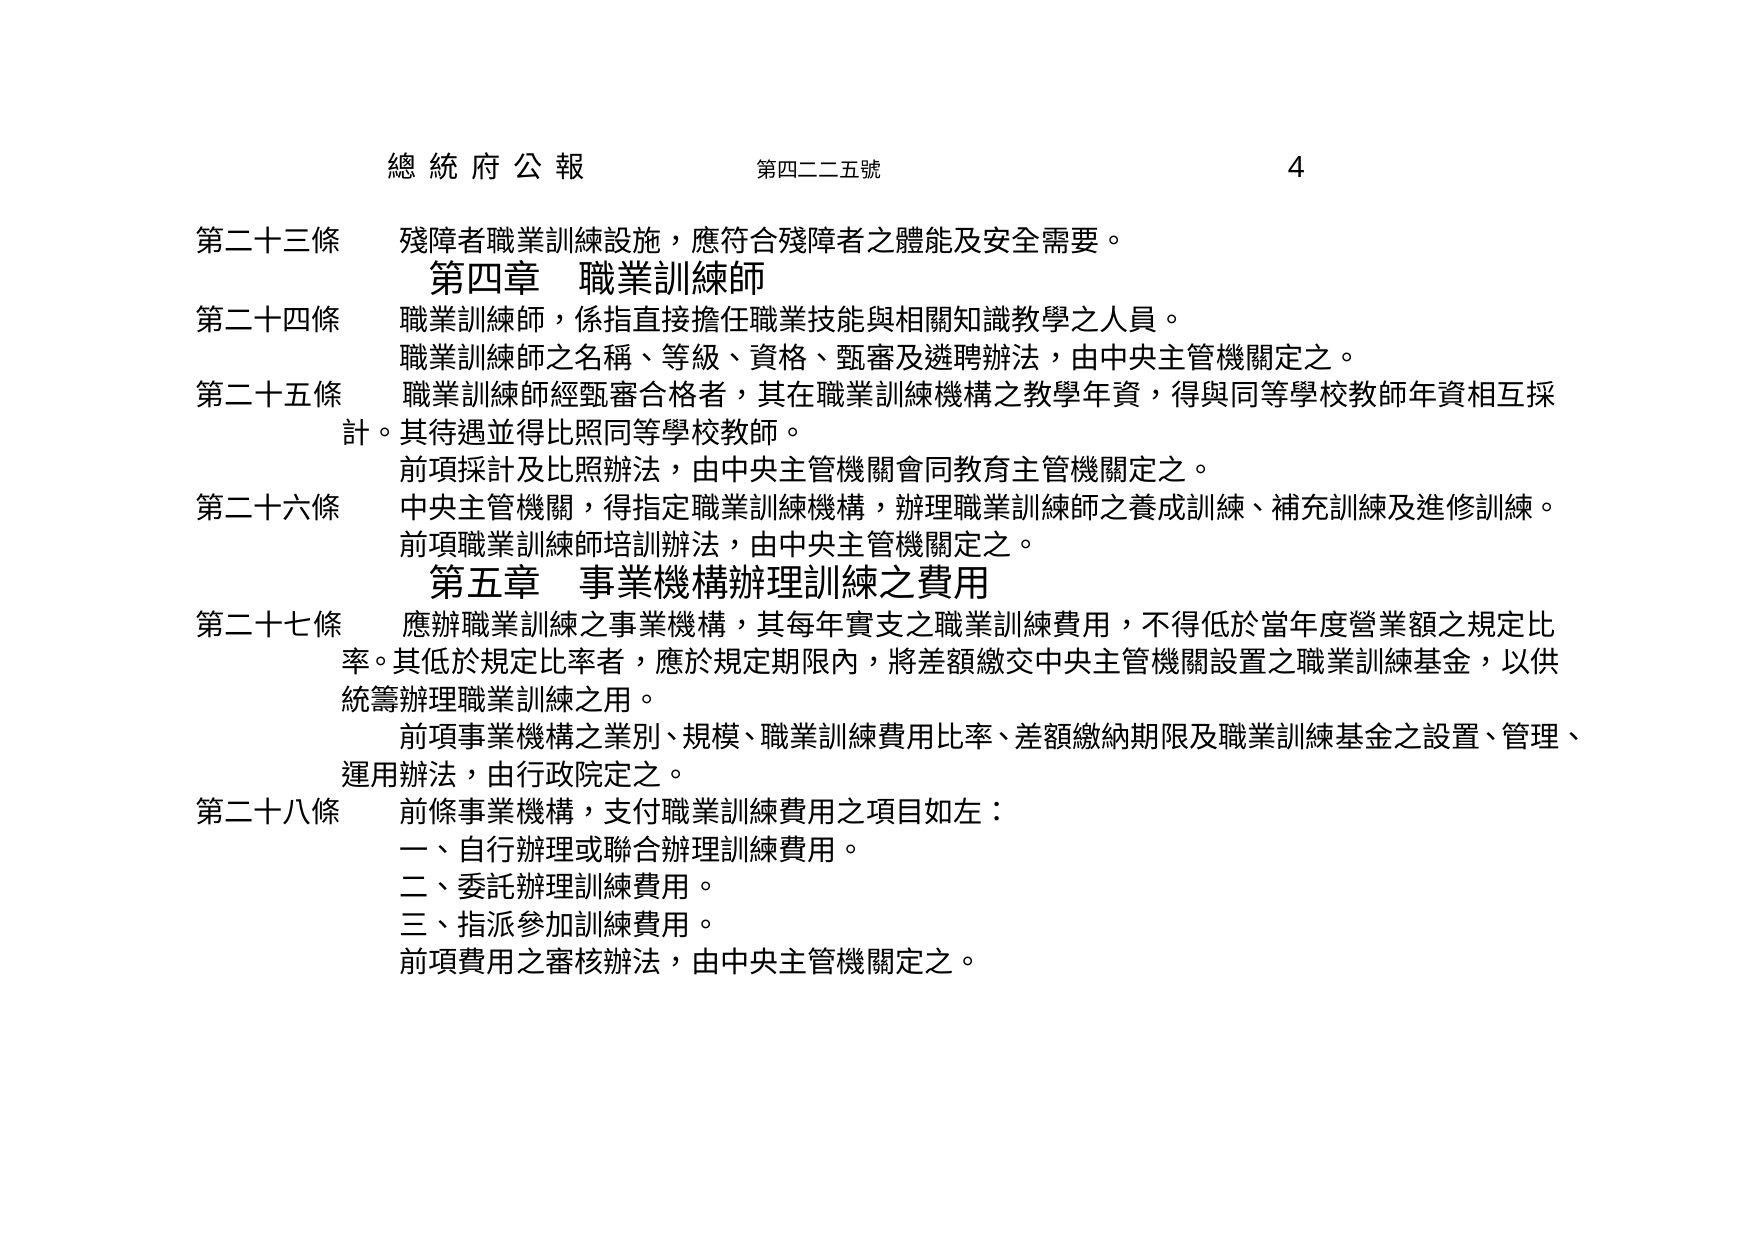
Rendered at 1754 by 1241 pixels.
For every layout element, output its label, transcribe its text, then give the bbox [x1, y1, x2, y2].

text 第四章 職業訓練師 [428, 259, 1559, 301]
text 職業訓練師之名稱、等級、資格、甄審及遴聘辦法，由中央主管機關定之。 [341, 338, 1559, 376]
text 前項費用之審核辦法，由中央主管機關定之。 [341, 942, 1559, 980]
text 二、委託辦理訓練費用。 [399, 867, 1559, 905]
text 三、指派參加訓練費用。 [399, 905, 1559, 942]
text 第二十七條 應辦職業訓練之事業機構，其每年實支之職業訓練費用，不得低於當年度營業額之規定比率。其低於規定比率者，應於規定期限內，將差額繳交中央主管機關設置之職業訓練基金，以供統籌辦理職業訓練之用。 [195, 605, 1559, 717]
text 前項職業訓練師培訓辦法，由中央主管機關定之。 [341, 526, 1559, 563]
text 前項事業機構之業別、規模、職業訓練費用比率、差額繳納期限及職業訓練基金之設置、管理、運用辦法，由行政院定之。 [341, 717, 1559, 792]
text 第五章 事業機構辦理訓練之費用 [428, 563, 1559, 605]
text 第二十八條 前條事業機構，支付職業訓練費用之項目如左： [195, 792, 1559, 830]
text 第二十三條 殘障者職業訓練設施，應符合殘障者之體能及安全需要。 [195, 222, 1559, 259]
text 一、自行辦理或聯合辦理訓練費用。 [399, 830, 1559, 867]
text 第二十六條 中央主管機關，得指定職業訓練機構，辦理職業訓練師之養成訓練、補充訓練及進修訓練。 [195, 488, 1559, 526]
text 第二十四條 職業訓練師，係指直接擔任職業技能與相關知識教學之人員。 [195, 301, 1559, 338]
text 前項採計及比照辦法，由中央主管機關會同教育主管機關定之。 [341, 451, 1559, 488]
text 第二十五條 職業訓練師經甄審合格者，其在職業訓練機構之教學年資，得與同等學校教師年資相互採計。其待遇並得比照同等學校教師。 [195, 376, 1559, 451]
